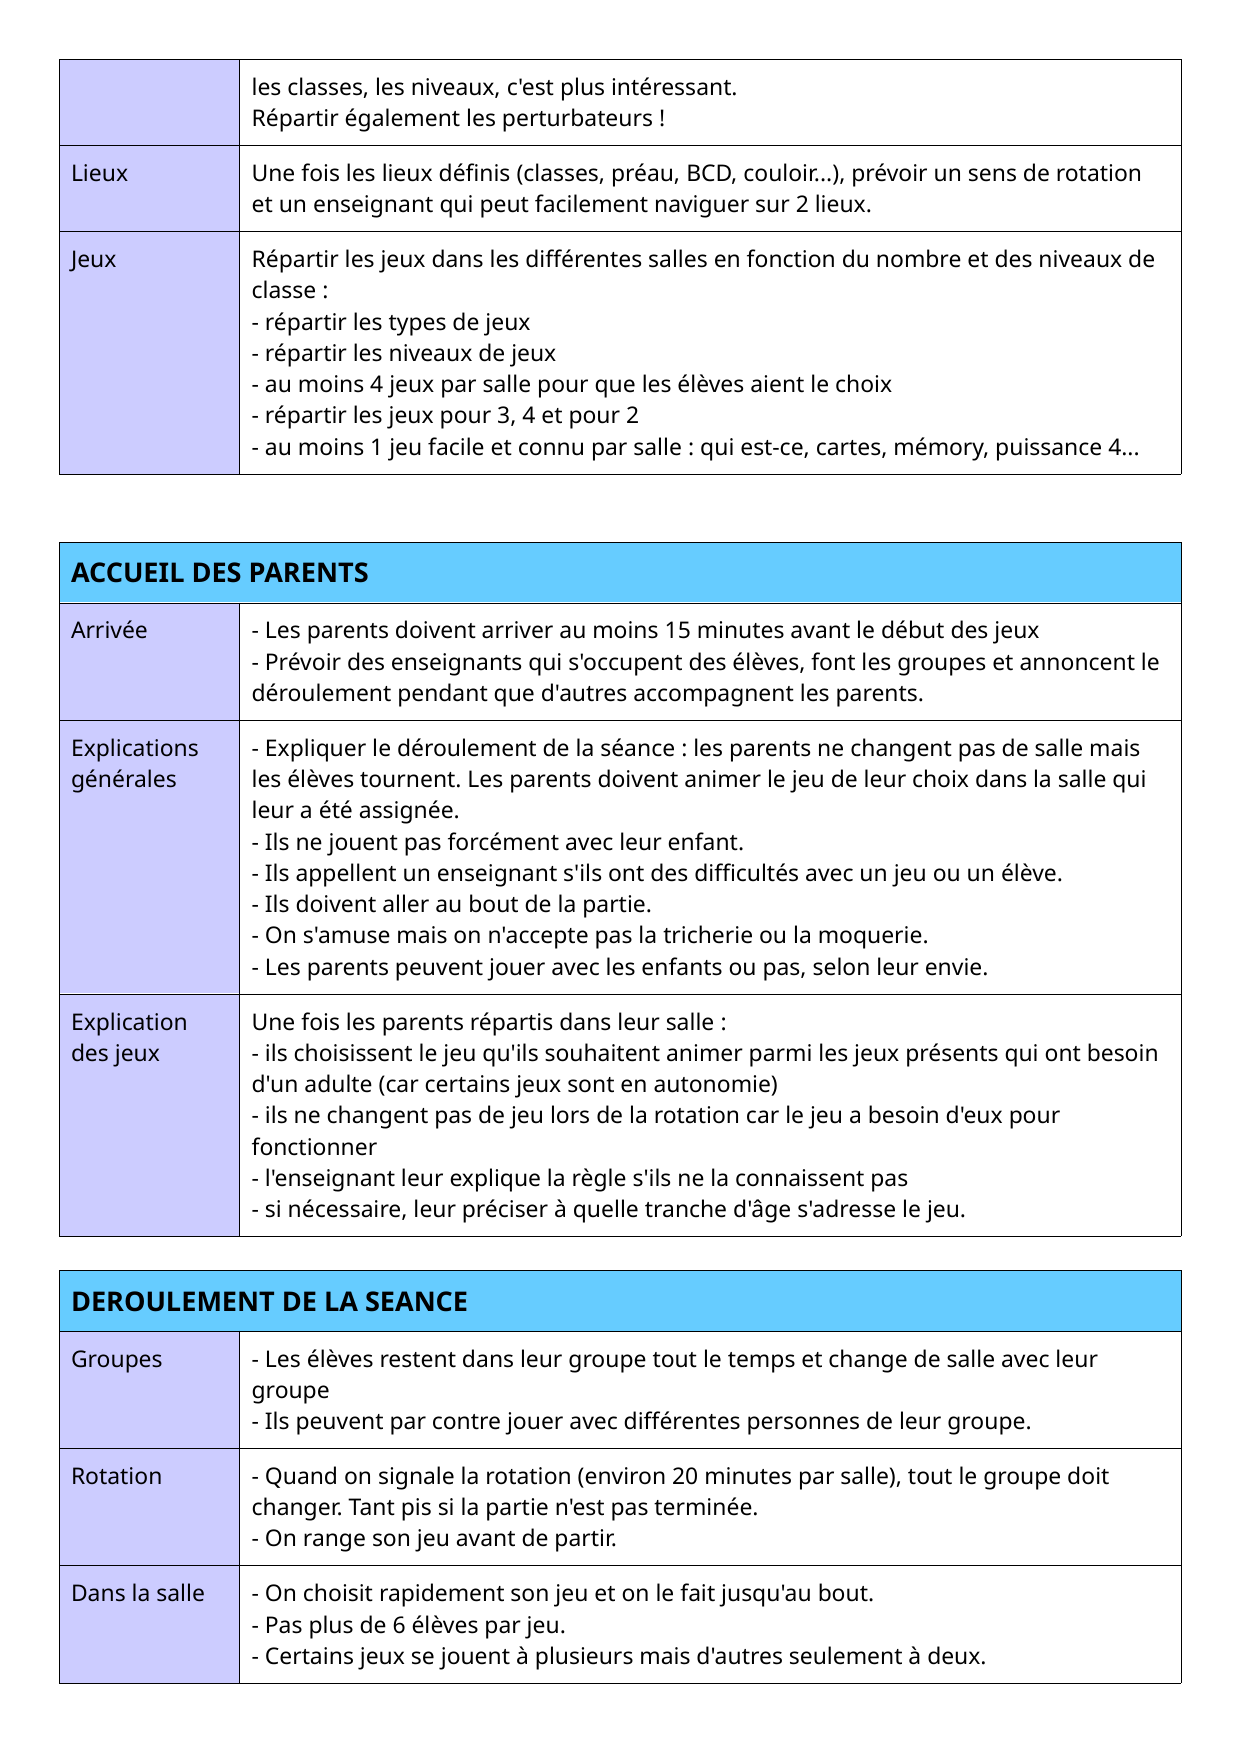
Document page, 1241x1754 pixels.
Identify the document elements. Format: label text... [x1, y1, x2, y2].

table_cell Lieux [60, 146, 239, 231]
table_cell Groupes [60, 1332, 239, 1448]
table_cell Une fois les lieux définis (classes, préau, BCD, couloir...), prévoir un sens de rotation et un enseignant qui peut facilement naviguer sur 2 lieux. [240, 146, 1181, 231]
table_cell Rotation [60, 1449, 239, 1565]
table_cell [60, 60, 239, 145]
table_header DEROULEMENT DE LA SEANCE [60, 1271, 1181, 1331]
table_cell - Les parents doivent arriver au moins 15 minutes avant le début des jeux - Prévoir des enseignants qui s'occupent des élèves, font les groupes et annoncent le déroulement pendant que d'autres accompagnent les parents. [240, 604, 1181, 720]
table_cell Explication des jeux [60, 995, 239, 1236]
table_cell Dans la salle [60, 1566, 239, 1683]
table_header ACCUEIL DES PARENTS [60, 543, 1181, 602]
table_cell Une fois les parents répartis dans leur salle : - ils choisissent le jeu qu'ils souhaitent animer parmi les jeux présents qui ont besoin d'un adulte (car certains jeux sont en autonomie) - ils ne changent pas de jeu lors de la rotation car le jeu a besoin d'eux pour fonctionner - l'enseignant leur explique la règle s'ils ne la connaissent pas - si nécessaire, leur préciser à quelle tranche d'âge s'adresse le jeu. [240, 995, 1181, 1236]
table_cell - Quand on signale la rotation (environ 20 minutes par salle), tout le groupe doit changer. Tant pis si la partie n'est pas terminée. - On range son jeu avant de partir. [240, 1449, 1181, 1565]
table_cell - Les élèves restent dans leur groupe tout le temps et change de salle avec leur groupe - Ils peuvent par contre jouer avec différentes personnes de leur groupe. [240, 1332, 1181, 1448]
table_cell - Expliquer le déroulement de la séance : les parents ne changent pas de salle mais les élèves tournent. Les parents doivent animer le jeu de leur choix dans la salle qui leur a été assignée. - Ils ne jouent pas forcément avec leur enfant. - Ils appellent un enseignant s'ils ont des difficultés avec un jeu ou un élève. - Ils doivent aller au bout de la partie. - On s'amuse mais on n'accepte pas la tricherie ou la moquerie. - Les parents peuvent jouer avec les enfants ou pas, selon leur envie. [240, 721, 1181, 993]
table_cell Arrivée [60, 604, 239, 720]
table_cell Répartir les jeux dans les différentes salles en fonction du nombre et des niveaux de classe : - répartir les types de jeux - répartir les niveaux de jeux - au moins 4 jeux par salle pour que les élèves aient le choix - répartir les jeux pour 3, 4 et pour 2 - au moins 1 jeu facile et connu par salle : qui est-ce, cartes, mémory, puissance 4... [240, 232, 1181, 474]
table_cell les classes, les niveaux, c'est plus intéressant. Répartir également les perturbateurs ! [240, 60, 1181, 145]
table_cell Explications générales [60, 721, 239, 993]
table_cell - On choisit rapidement son jeu et on le fait jusqu'au bout. - Pas plus de 6 élèves par jeu. - Certains jeux se jouent à plusieurs mais d'autres seulement à deux. [240, 1566, 1181, 1683]
table_cell Jeux [60, 232, 239, 474]
